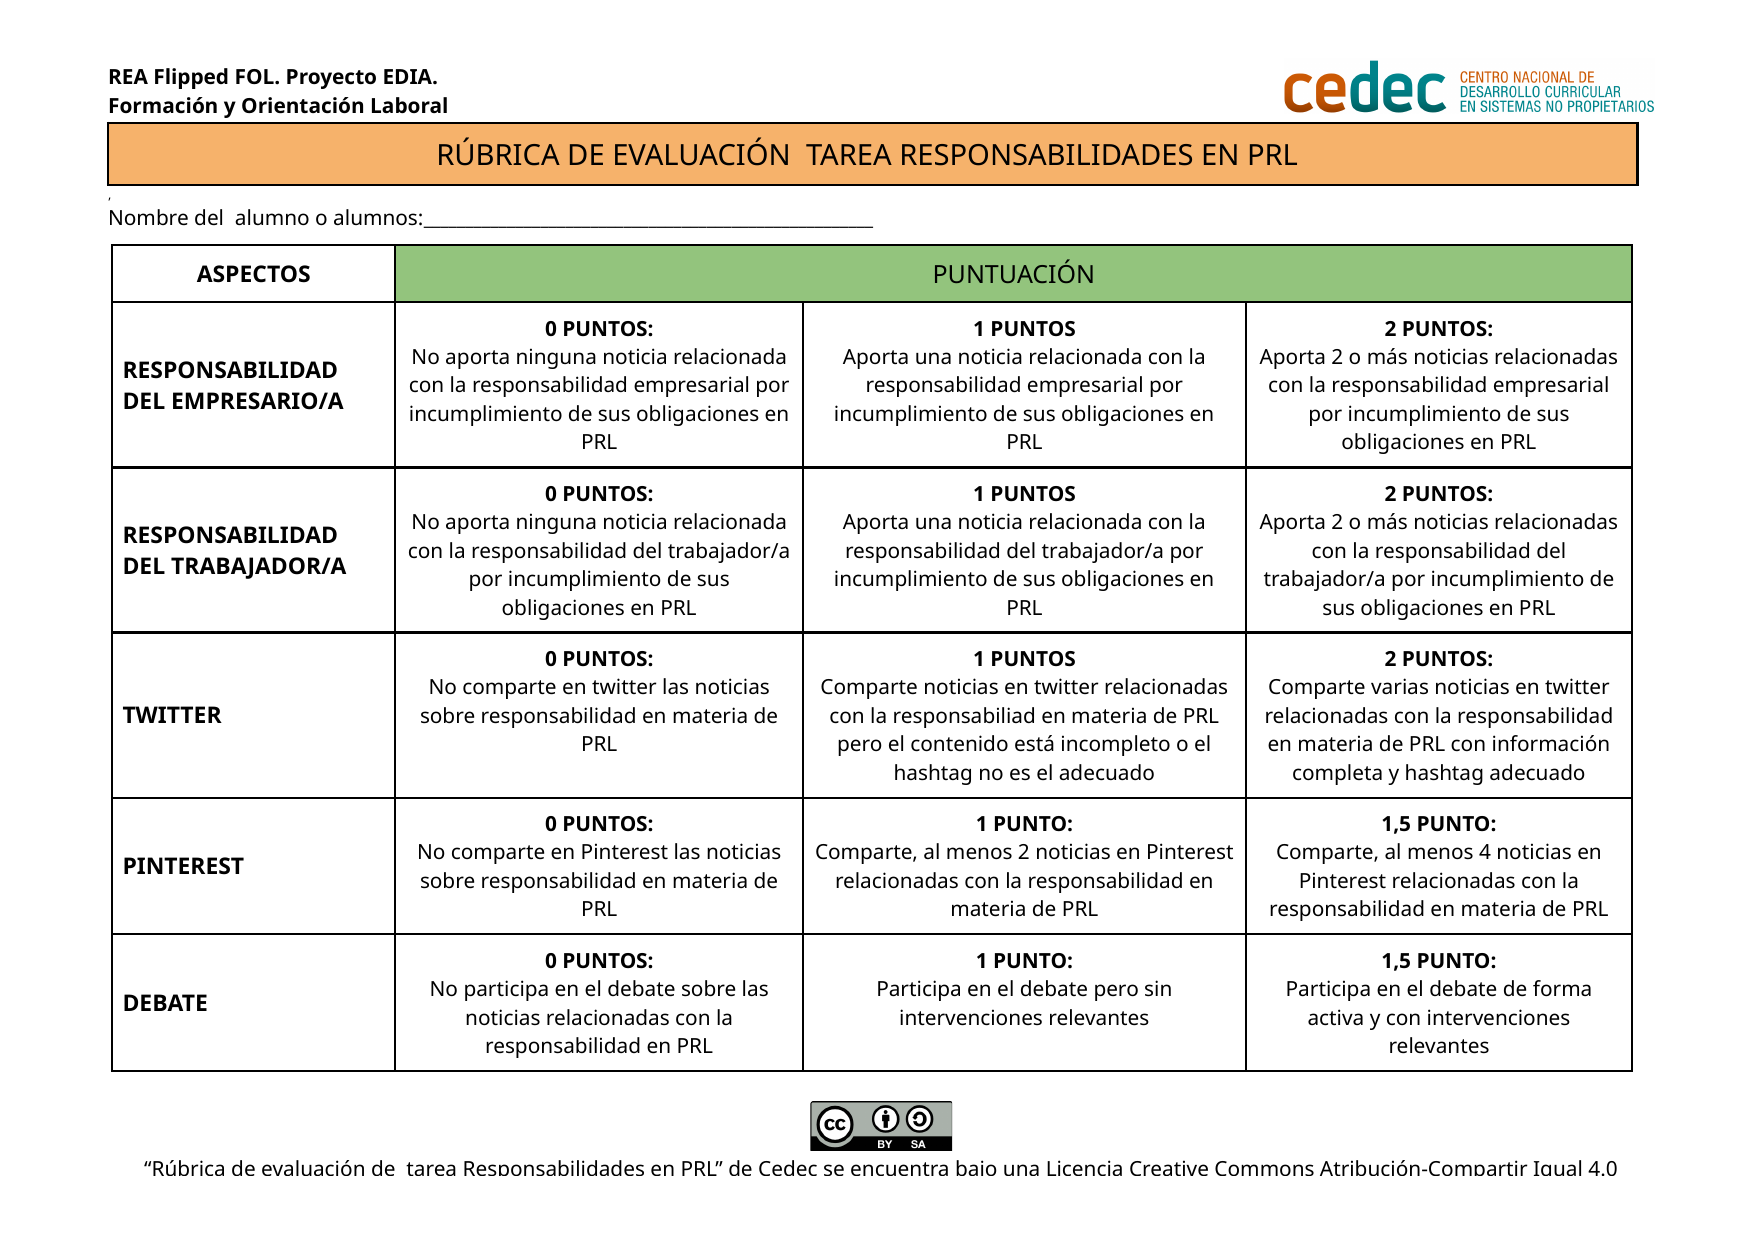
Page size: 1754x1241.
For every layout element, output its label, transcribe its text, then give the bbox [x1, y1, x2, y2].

table_header ASPECTOS [113, 246, 394, 301]
table_cell DEBATE [113, 935, 394, 1070]
table_cell 1,5 PUNTO: Comparte, al menos 4 noticias en Pinterest relacionadas con la responsabilidad en materia de PRL [1247, 799, 1631, 933]
table_cell 2 PUNTOS: Comparte varias noticias en twitter relacionadas con la responsabilidad en materia de PRL con información completa y hashtag adecuado [1247, 634, 1631, 797]
table_cell 0 PUNTOS: No comparte en twitter las noticias sobre responsabilidad en materia de PRL [396, 634, 802, 797]
table_cell 2 PUNTOS: Aporta 2 o más noticias relacionadas con la responsabilidad del trabajador/a por incumplimiento de sus obligaciones en PRL [1247, 469, 1631, 631]
table_cell 1 PUNTOS Aporta una noticia relacionada con la responsabilidad del trabajador/a por incumplimiento de sus obligaciones en PRL [804, 469, 1245, 631]
table_cell PINTEREST [113, 799, 394, 933]
table_cell 1 PUNTOS Comparte noticias en twitter relacionadas con la responsabiliad en materia de PRL pero el contenido está incompleto o el hashtag no es el adecuado [804, 634, 1245, 797]
table_cell 2 PUNTOS: Aporta 2 o más noticias relacionadas con la responsabilidad empresarial por incumplimiento de sus obligaciones en PRL [1247, 303, 1631, 466]
picture [810, 1101, 953, 1151]
table_cell 1,5 PUNTO: Participa en el debate de forma activa y con intervenciones relevantes [1247, 935, 1631, 1070]
table_cell 0 PUNTOS: No participa en el debate sobre las noticias relacionadas con la responsabilidad en PRL [396, 935, 802, 1070]
table_cell 0 PUNTOS: No comparte en Pinterest las noticias sobre responsabilidad en materia de PRL [396, 799, 802, 933]
table_cell 1 PUNTO: Comparte, al menos 2 noticias en Pinterest relacionadas con la responsabilidad en materia de PRL [804, 799, 1245, 933]
table_cell TWITTER [113, 634, 394, 797]
table_cell 1 PUNTO: Participa en el debate pero sin intervenciones relevantes [804, 935, 1245, 1070]
table_cell 1 PUNTOS Aporta una noticia relacionada con la responsabilidad empresarial por incumplimiento de sus obligaciones en PRL [804, 303, 1245, 466]
text , Nombre del alumno o alumnos:______________________________________________________ [108, 186, 1655, 232]
table_cell 0 PUNTOS: No aporta ninguna noticia relacionada con la responsabilidad empresarial por incumplimiento de sus obligaciones en PRL [396, 303, 802, 466]
table_cell 0 PUNTOS: No aporta ninguna noticia relacionada con la responsabilidad del trabajador/a por incumplimiento de sus obligaciones en PRL [396, 469, 802, 631]
table_header PUNTUACIÓN [396, 246, 1631, 301]
table_header RÚBRICA DE EVALUACIÓN TAREA RESPONSABILIDADES EN PRL [109, 124, 1636, 184]
picture [1283, 58, 1656, 114]
table_cell RESPONSABILIDAD DEL EMPRESARIO/A [113, 303, 394, 466]
table_cell RESPONSABILIDAD DEL TRABAJADOR/A [113, 469, 394, 631]
